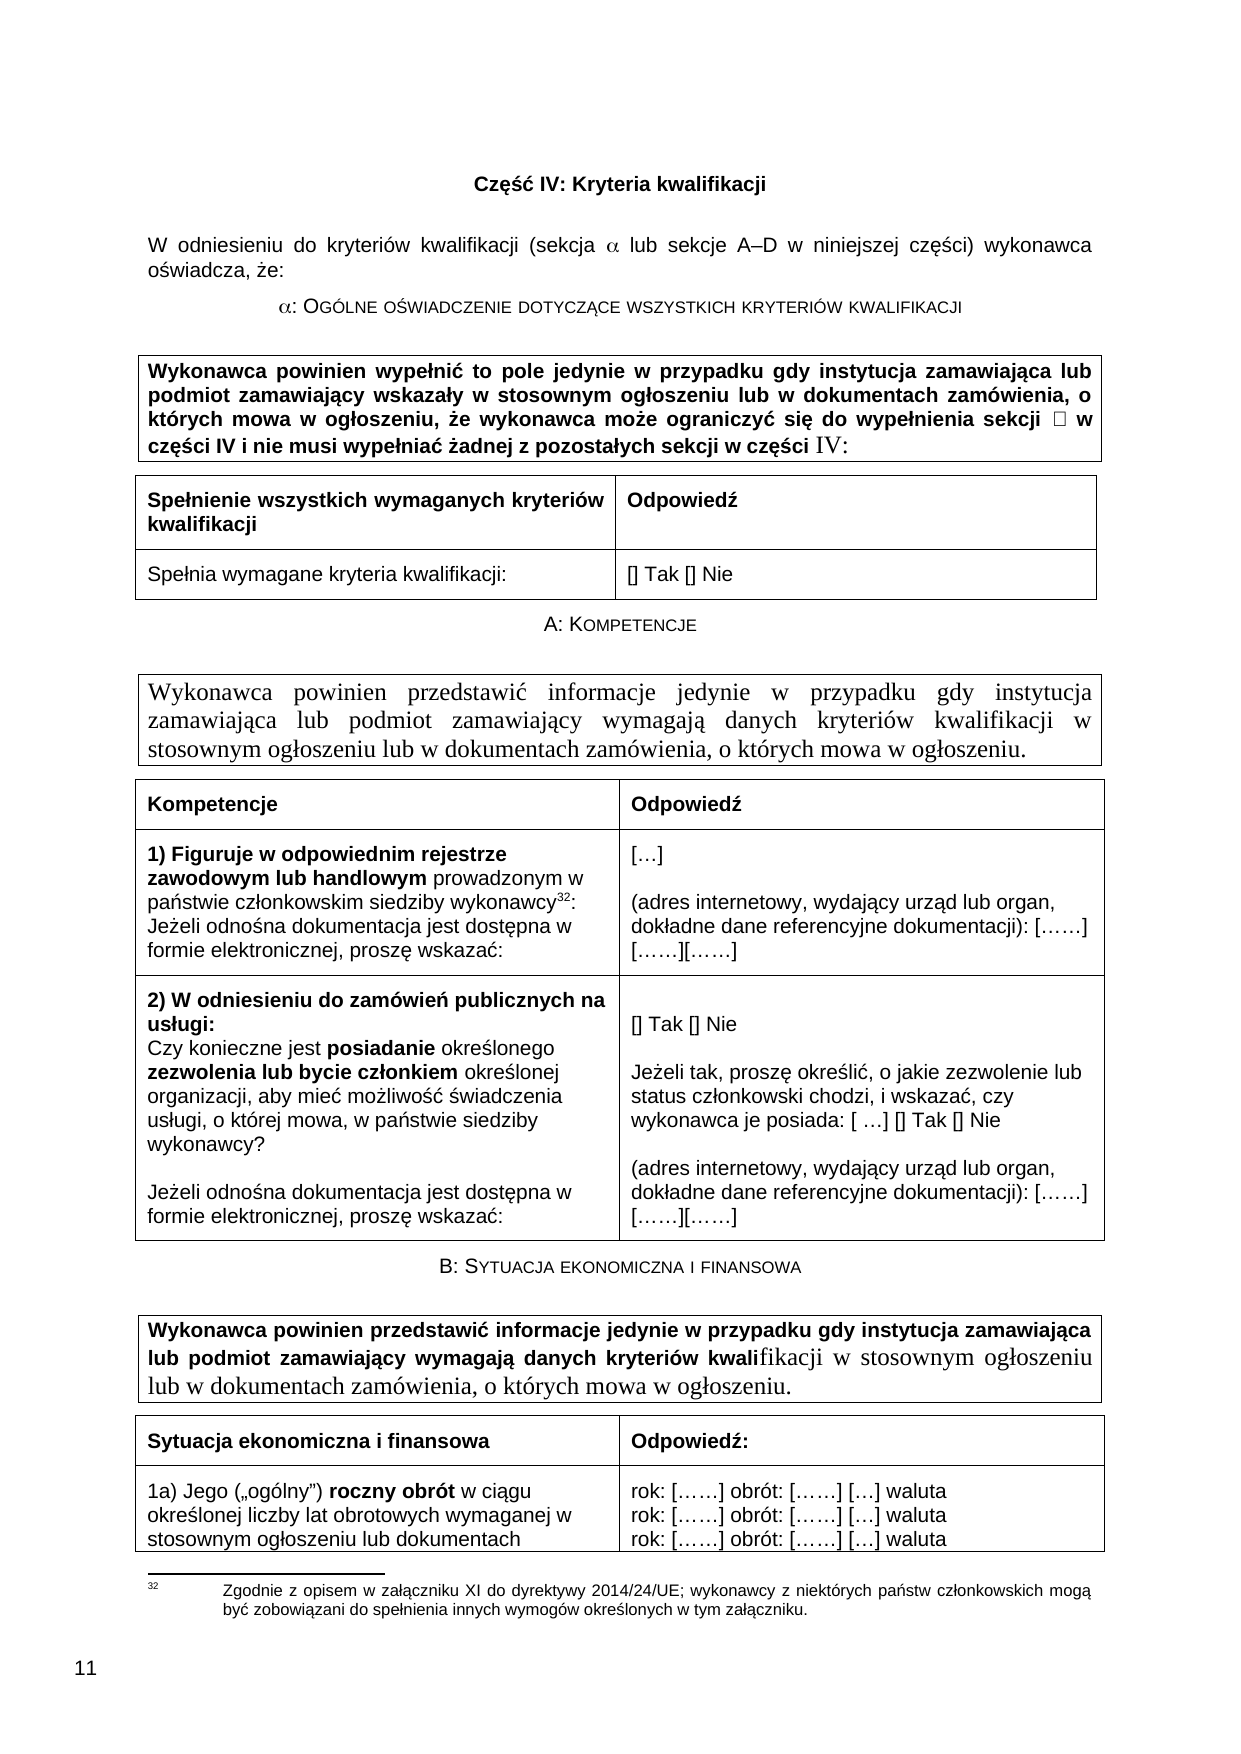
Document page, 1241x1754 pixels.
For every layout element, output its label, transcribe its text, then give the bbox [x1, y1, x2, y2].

table_header Sytuacja ekonomiczna i finansowa [136, 1416, 619, 1465]
table_header Odpowiedź: [620, 1416, 1104, 1465]
table_header Spełnienie wszystkich wymaganych kryteriów kwalifikacji [136, 476, 615, 549]
text Wykonawca powinien przedstawić informacje jedynie w przypadku gdy instytucja zamawiająca lub podmiot zamawiający wymagają danych kryteriów kwalifikacji w stosownym ogłoszeniu lub w dokumentach zamówienia, o których mowa w ogłoszeniu. [139, 1316, 1101, 1402]
text Wykonawca powinien wypełnić to pole jedynie w przypadku gdy instytucja zamawiająca lub podmiot zamawiający wskazały w stosownym ogłoszeniu lub w dokumentach zamówienia, o których mowa w ogłoszeniu, że wykonawca może ograniczyć się do wypełnienia sekcji  w części IV i nie musi wypełniać żadnej z pozostałych sekcji w części IV: [139, 356, 1101, 461]
title B: Sytuacja ekonomiczna i finansowa [148, 1254, 1093, 1278]
title : Ogólne oświadczenie dotyczące wszystkich kryteriów kwalifikacji [148, 294, 1093, 318]
table_cell 1) Figuruje w odpowiednim rejestrze zawodowym lub handlowym prowadzonym w państwie członkowskim siedziby wykonawcy: Jeżeli odnośna dokumentacja jest dostępna w formie elektronicznej, proszę wskazać: [136, 830, 619, 974]
table_cell […] (adres internetowy, wydający urząd lub organ, dokładne dane referencyjne dokumentacji): [……][……][……] [620, 830, 1104, 974]
text Wykonawca powinien przedstawić informacje jedynie w przypadku gdy instytucja zamawiająca lub podmiot zamawiający wymagają danych kryteriów kwalifikacji w stosownym ogłoszeniu lub w dokumentach zamówienia, o których mowa w ogłoszeniu. [139, 675, 1101, 765]
table_cell [] Tak [] Nie Jeżeli tak, proszę określić, o jakie zezwolenie lub status członkowski chodzi, i wskazać, czy wykonawca je posiada: [ …] [] Tak [] Nie (adres internetowy, wydający urząd lub organ, dokładne dane referencyjne dokumentacji): [……][……][……] [620, 976, 1104, 1240]
table_header Odpowiedź [620, 780, 1104, 829]
table_header Odpowiedź [616, 476, 1096, 549]
title Część IV: Kryteria kwalifikacji [148, 172, 1093, 196]
table_cell Spełnia wymagane kryteria kwalifikacji: [136, 550, 615, 599]
table_cell [] Tak [] Nie [616, 550, 1096, 599]
text W odniesieniu do kryteriów kwalifikacji (sekcja  lub sekcje A–D w niniejszej części) wykonawca oświadcza, że: [148, 233, 1093, 281]
title A: Kompetencje [148, 612, 1093, 636]
table_header Kompetencje [136, 780, 619, 829]
table_cell rok: [……] obrót: [……] […] waluta rok: [……] obrót: [……] […] waluta rok: [……] obrót: [……] […] waluta [620, 1466, 1104, 1551]
table_cell 2) W odniesieniu do zamówień publicznych na usługi: Czy konieczne jest posiadanie określonego zezwolenia lub bycie członkiem określonej organizacji, aby mieć możliwość świadczenia usługi, o której mowa, w państwie siedziby wykonawcy? Jeżeli odnośna dokumentacja jest dostępna w formie elektronicznej, proszę wskazać: [136, 976, 619, 1240]
table_cell 1a) Jego („ogólny”) roczny obrót w ciągu określonej liczby lat obrotowych wymaganej w stosownym ogłoszeniu lub dokumentach [136, 1466, 619, 1551]
